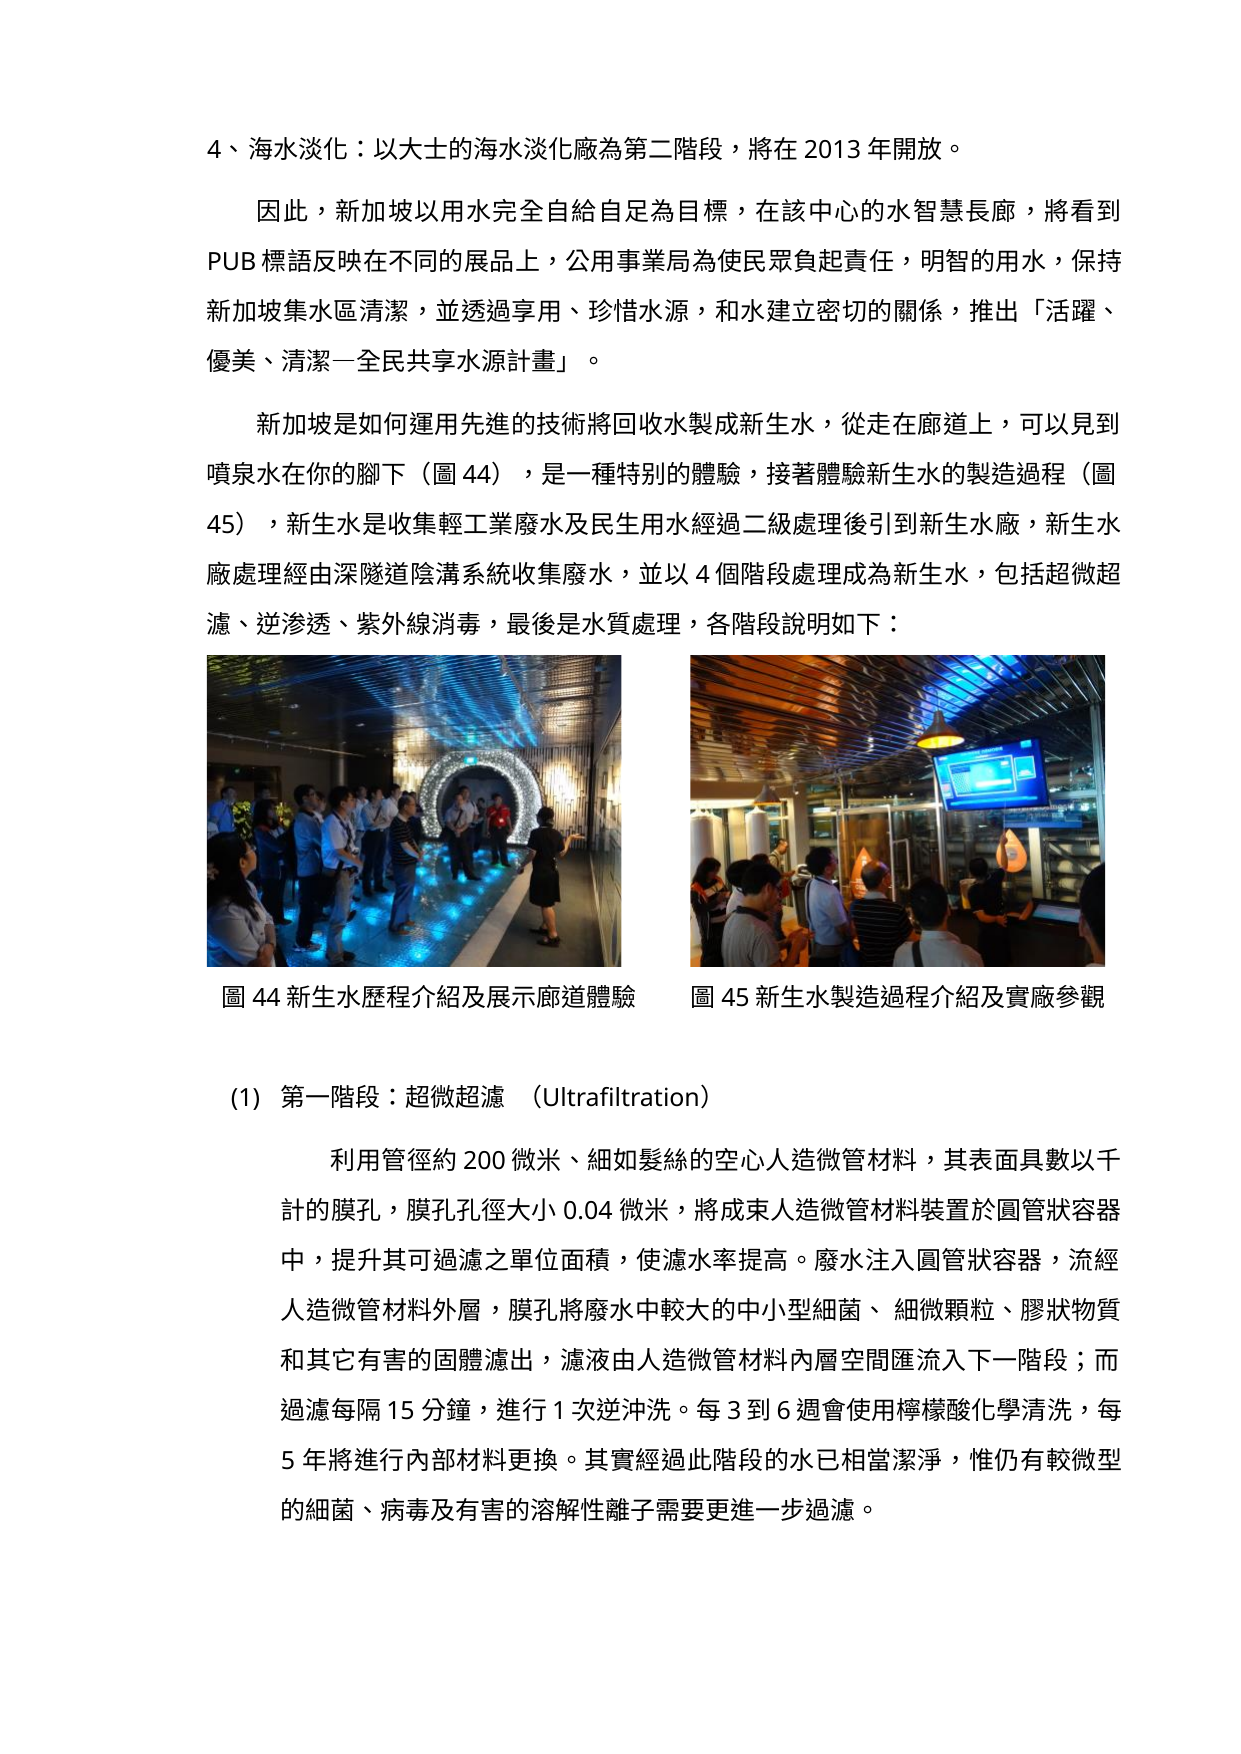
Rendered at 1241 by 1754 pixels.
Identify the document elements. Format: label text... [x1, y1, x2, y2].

list 海水淡化：以大士的海水淡化廠為第二階段，將在 2013 年開放。 [207, 118, 1122, 168]
text 新加坡是如何運用先進的技術將回收水製成新生水，從走在廊道上，可以見到噴泉水在你的腳下（圖 44），是一種特别的體驗，接著體驗新生水的製造過程（圖 45），新生水是收集輕工業廢水及民生用水經過二級處理後引到新生水廠，新生水廠處理經由深隧道陰溝系統收集廢水，並以4個階段處理成為新生水，包括超微超濾、逆渗透、紫外線消毒，最後是水質處理，各階段說明如下： [207, 393, 1122, 643]
text 因此，新加坡以用水完全自給自足為目標，在該中心的水智慧長廊，將看到PUB標語反映在不同的展品上，公用事業局為使民眾負起責任，明智的用水，保持新加坡集水區清潔，並透過享用、珍惜水源，和水建立密切的關係，推出「活躍、優美、清潔—全民共享水源計畫」。 [207, 181, 1122, 381]
list 第一階段：超微超濾 （Ultrafiltration） [231, 1067, 1122, 1117]
picture [690, 655, 1106, 967]
text 利用管徑約200微米、細如髮絲的空心人造微管材料，其表面具數以千計的膜孔，膜孔孔徑大小 0.04 微米，將成束人造微管材料裝置於圓管狀容器中，提升其可過濾之單位面積，使濾水率提高。廢水注入圓管狀容器，流經人造微管材料外層，膜孔將廢水中較大的中小型細菌、 細微顆粒、膠狀物質和其它有害的固體濾出，濾液由人造微管材料內層空間匯流入下一階段；而過濾每隔15 分鐘，進行1次逆沖洗。每3到6週會使用檸檬酸化學清洗，每 5 年將進行內部材料更換。其實經過此階段的水已相當潔淨，惟仍有較微型的細菌、病毒及有害的溶解性離子需要更進一步過濾。 [281, 1129, 1122, 1529]
picture [206, 655, 622, 967]
table_header 圖 45 新生水製造過程介紹及實廠參觀 [663, 656, 1133, 1017]
table_header 圖 44 新生水歷程介紹及展示廊道體驗 [195, 656, 662, 1017]
